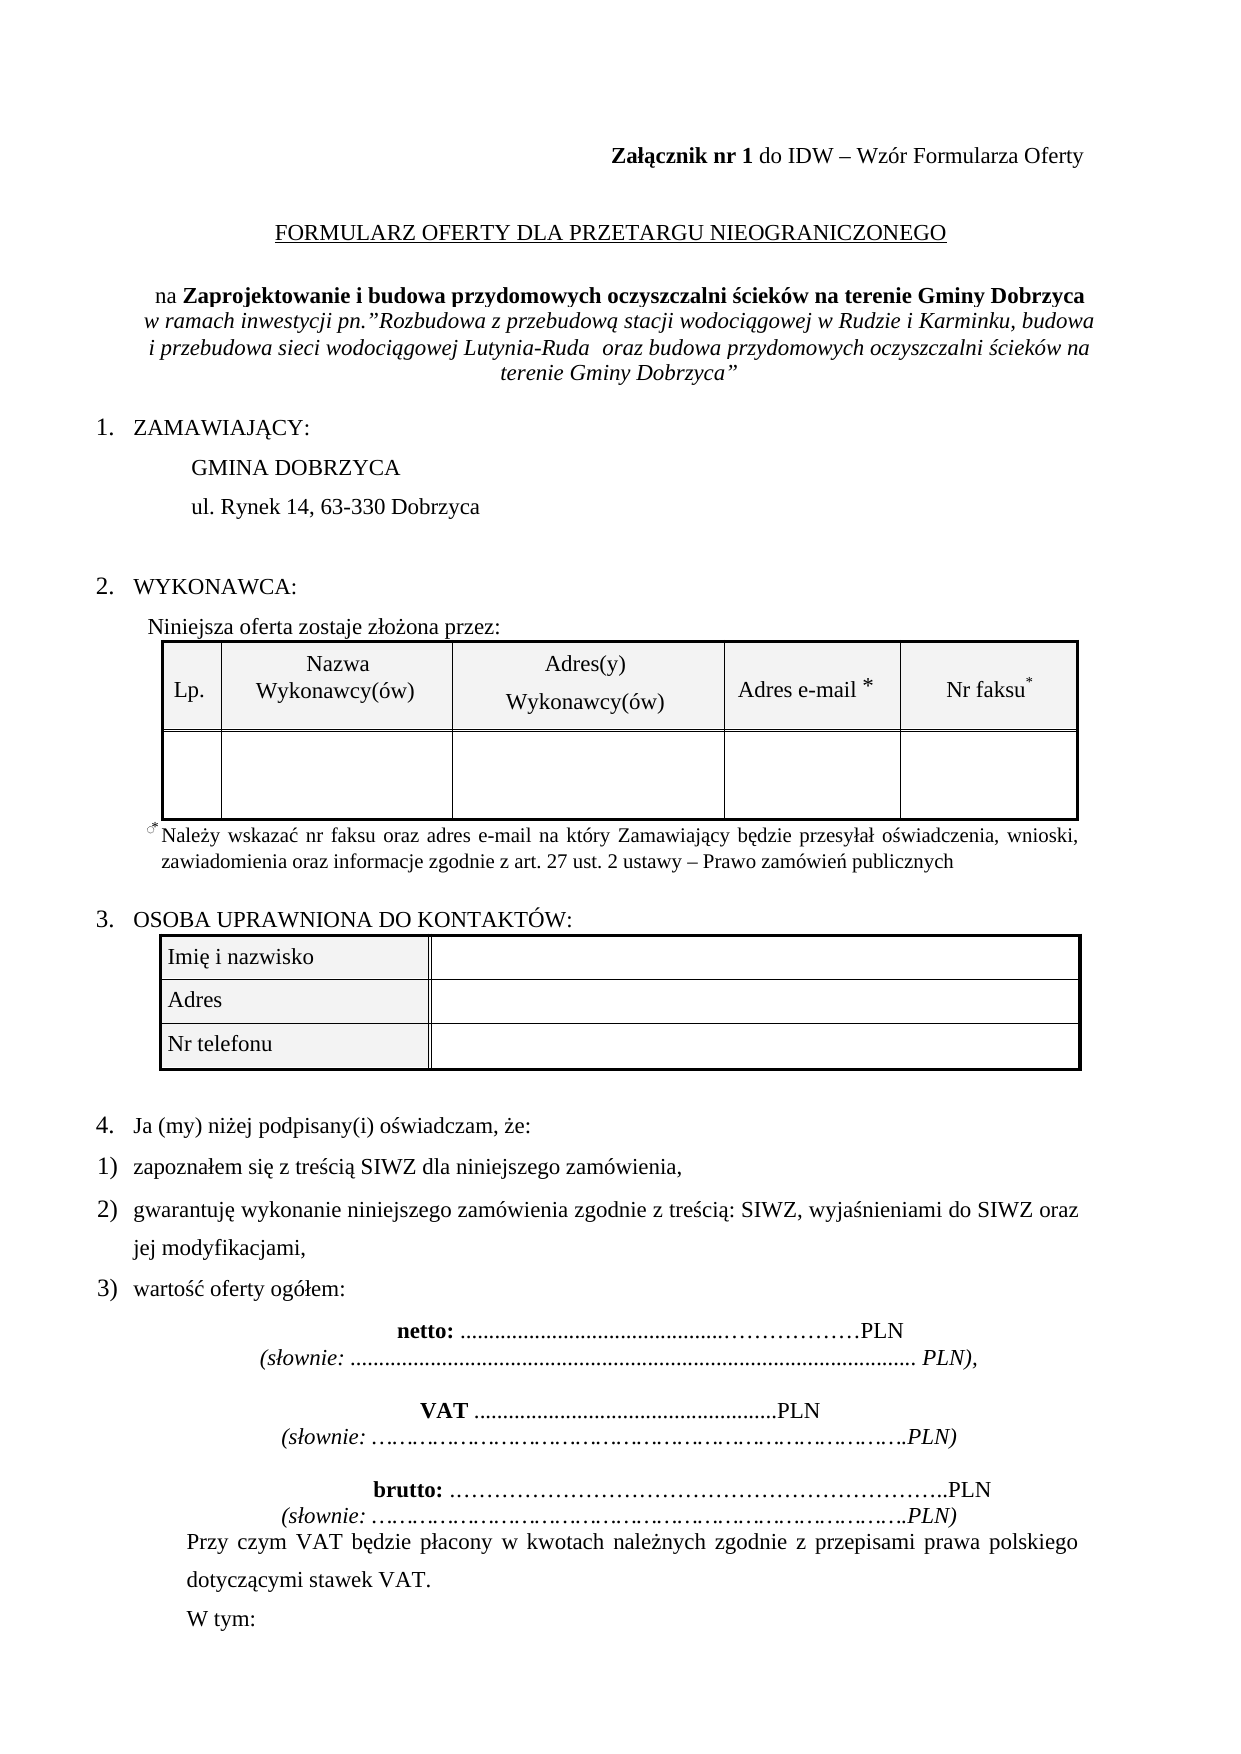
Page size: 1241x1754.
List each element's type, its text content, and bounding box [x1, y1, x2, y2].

table_header [432, 937, 1078, 978]
text brutto: .………………………………………………………..PLN [133, 1476, 1107, 1502]
table_header Adres e-mail ⃰ [725, 643, 900, 728]
table_cell Adres [162, 980, 428, 1023]
text (słownie: ................................................................................................... PLN), [133, 1344, 1107, 1370]
text VAT .....................................................PLN [133, 1397, 1107, 1423]
table_header Nazwa Wykonawcy(ów) [222, 643, 452, 728]
text ul. Rynek 14, 63-330 Dobrzyca [191, 493, 1096, 519]
table_cell [901, 732, 1076, 818]
text Niniejsza oferta zostaje złożona przez: [147, 613, 1079, 639]
text na Zaprojektowanie i budowa przydomowych oczyszczalni ścieków na terenie Gminy Dobrzyca [133, 283, 1107, 308]
text Załącznik nr 1 do IDW – Wzór Formularza Oferty [155, 142, 1096, 168]
list ZAMAWIAJĄCY: [96, 412, 1096, 441]
table_cell [222, 732, 452, 818]
table_header Nr faksu ⃰ [901, 643, 1076, 728]
text W tym: [186, 1605, 1080, 1631]
list Ja (my) niżej podpisany(i) oświadczam, że: [96, 1110, 1096, 1139]
text (słownie: …………………………………………………………………….PLN) [133, 1423, 1107, 1449]
text FORMULARZ OFERTY DLA PRZETARGU NIEOGRANICZONEGO [135, 219, 1092, 246]
list gwarantuję wykonanie niniejszego zamówienia zgodnie z treścią: SIWZ, wyjaśnieniami do SIWZ oraz jej modyfikacjami, [97, 1194, 1079, 1261]
table_cell [432, 980, 1078, 1023]
table_cell [725, 732, 900, 818]
table_cell [164, 732, 221, 818]
table_header Adres(y) Wykonawcy(ów) [453, 643, 724, 728]
list OSOBA UPRAWNIONA DO KONTAKTÓW: [96, 904, 1096, 932]
list WYKONAWCA: [96, 571, 1096, 600]
text (słownie: …………………………………………………………………….PLN) [133, 1502, 1107, 1528]
list wartość oferty ogółem: [97, 1273, 1079, 1302]
text GMINA DOBRZYCA [191, 454, 1096, 480]
table_cell [432, 1024, 1078, 1067]
table_cell Nr telefonu [162, 1024, 428, 1067]
table_header Imię i nazwisko [162, 937, 428, 978]
text netto: ..............................................………………PLN [222, 1318, 1079, 1344]
text ⃰ Należy wskazać nr faksu oraz adres e-mail na który Zamawiający będzie przesyłał oświadczenia, wnioski, zawiadomienia oraz informacje zgodnie z art. 27 ust. 2 ustawy – Prawo zamówień publicznych [146, 821, 1079, 874]
list zapoznałem się z treścią SIWZ dla niniejszego zamówienia, [97, 1151, 1079, 1180]
text Przy czym VAT będzie płacony w kwotach należnych zgodnie z przepisami prawa polskiego dotyczącymi stawek VAT. [186, 1528, 1080, 1593]
table_header Lp. [164, 643, 221, 728]
text w ramach inwestycji pn.”Rozbudowa z przebudową stacji wodociągowej w Rudzie i Karminku, budowa i przebudowa sieci wodociągowej Lutynia-Ruda oraz budowa przydomowych oczyszczalni ścieków na terenie Gminy Dobrzyca” [133, 308, 1107, 386]
table_cell [453, 732, 724, 818]
